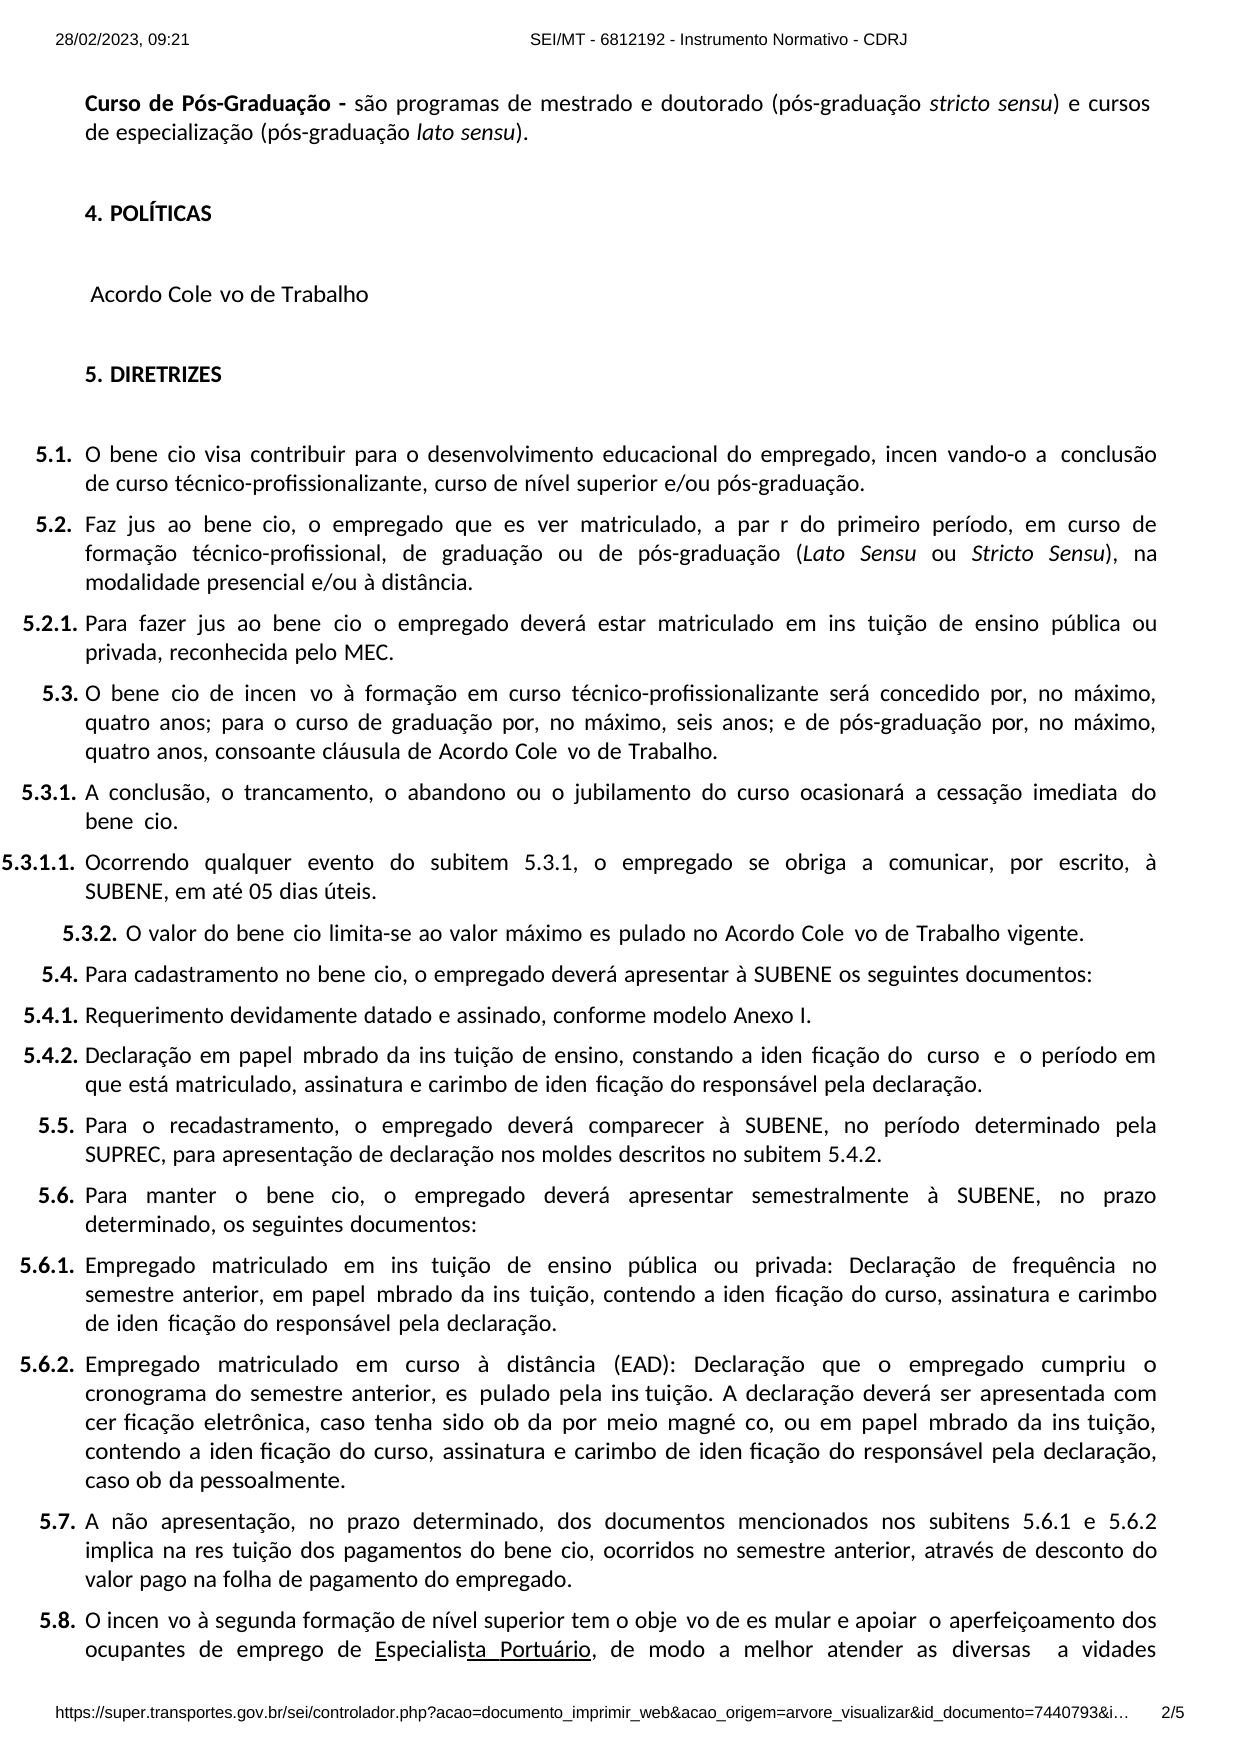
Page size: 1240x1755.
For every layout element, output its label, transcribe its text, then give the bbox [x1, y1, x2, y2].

text Acordo Cole vo de Trabalho [90, 279, 1196, 308]
list Requerimento devidamente datado e assinado, conforme modelo Anexo I. [44, 1000, 1196, 1029]
list Declaração em papel mbrado da ins tuição de ensino, constando a iden ﬁcação do curso e o período em que está matriculado, assinatura e carimbo de iden ﬁcação do responsável pela declaração. [44, 1041, 1157, 1099]
list Empregado matriculado em curso à distância (EAD): Declaração que o empregado cumpriu o cronograma do semestre anterior, es pulado pela ins tuição. A declaração deverá ser apresentada com cer ﬁcação eletrônica, caso tenha sido ob da por meio magné co, ou em papel mbrado da ins tuição, contendo a iden ﬁcação do curso, assinatura e carimbo de iden ﬁcação do responsável pela declaração, caso ob da pessoalmente. [44, 1350, 1157, 1494]
list A conclusão, o trancamento, o abandono ou o jubilamento do curso ocasionará a cessação imediata do bene cio. [44, 778, 1157, 836]
list Para fazer jus ao bene cio o empregado deverá estar matriculado em ins tuição de ensino pública ou privada, reconhecida pelo MEC. [44, 609, 1157, 667]
text 4. POLÍTICAS [85, 198, 1157, 227]
list O valor do bene cio limita-se ao valor máximo es pulado no Acordo Cole vo de Trabalho vigente. [85, 918, 1196, 947]
text 5. DIRETRIZES [85, 359, 1157, 388]
text Curso de Pós-Graduação - são programas de mestrado e doutorado (pós-graduação stricto sensu) e cursos de especialização (pós-graduação lato sensu). [85, 88, 1157, 146]
list Para manter o bene cio, o empregado deverá apresentar semestralmente à SUBENE, no prazo determinado, os seguintes documentos: [44, 1181, 1157, 1239]
list A não apresentação, no prazo determinado, dos documentos mencionados nos subitens 5.6.1 e 5.6.2 implica na res tuição dos pagamentos do bene cio, ocorridos no semestre anterior, através de desconto do valor pago na folha de pagamento do empregado. [44, 1507, 1157, 1593]
list Para cadastramento no bene cio, o empregado deverá apresentar à SUBENE os seguintes documentos: [41, 959, 1196, 988]
list Ocorrendo qualquer evento do subitem 5.3.1, o empregado se obriga a comunicar, por escrito, à SUBENE, em até 05 dias úteis. [44, 848, 1157, 906]
list Faz jus ao bene cio, o empregado que es ver matriculado, a par r do primeiro período, em curso de formação técnico-proﬁssional, de graduação ou de pós-graduação (Lato Sensu ou Stricto Sensu), na modalidade presencial e/ou à distância. [44, 510, 1157, 597]
list Empregado matriculado em ins tuição de ensino pública ou privada: Declaração de frequência no semestre anterior, em papel mbrado da ins tuição, contendo a iden ﬁcação do curso, assinatura e carimbo de iden ﬁcação do responsável pela declaração. [44, 1251, 1157, 1338]
list O bene cio de incen vo à formação em curso técnico-proﬁssionalizante será concedido por, no máximo, quatro anos; para o curso de graduação por, no máximo, seis anos; e de pós-graduação por, no máximo, quatro anos, consoante cláusula de Acordo Cole vo de Trabalho. [44, 679, 1157, 766]
list O bene cio visa contribuir para o desenvolvimento educacional do empregado, incen vando-o a conclusão de curso técnico-proﬁssionalizante, curso de nível superior e/ou pós-graduação. [44, 440, 1157, 498]
list Para o recadastramento, o empregado deverá comparecer à SUBENE, no período determinado pela SUPREC, para apresentação de declaração nos moldes descritos no subitem 5.4.2. [44, 1111, 1157, 1169]
list O incen vo à segunda formação de nível superior tem o obje vo de es mular e apoiar o aperfeiçoamento dos ocupantes de emprego de Especialista Portuário, de modo a melhor atender as diversas a vidades realizadas pelos mesmos, sendo assim, a formação deverá ser compa vel com as [44, 1606, 1157, 1663]
